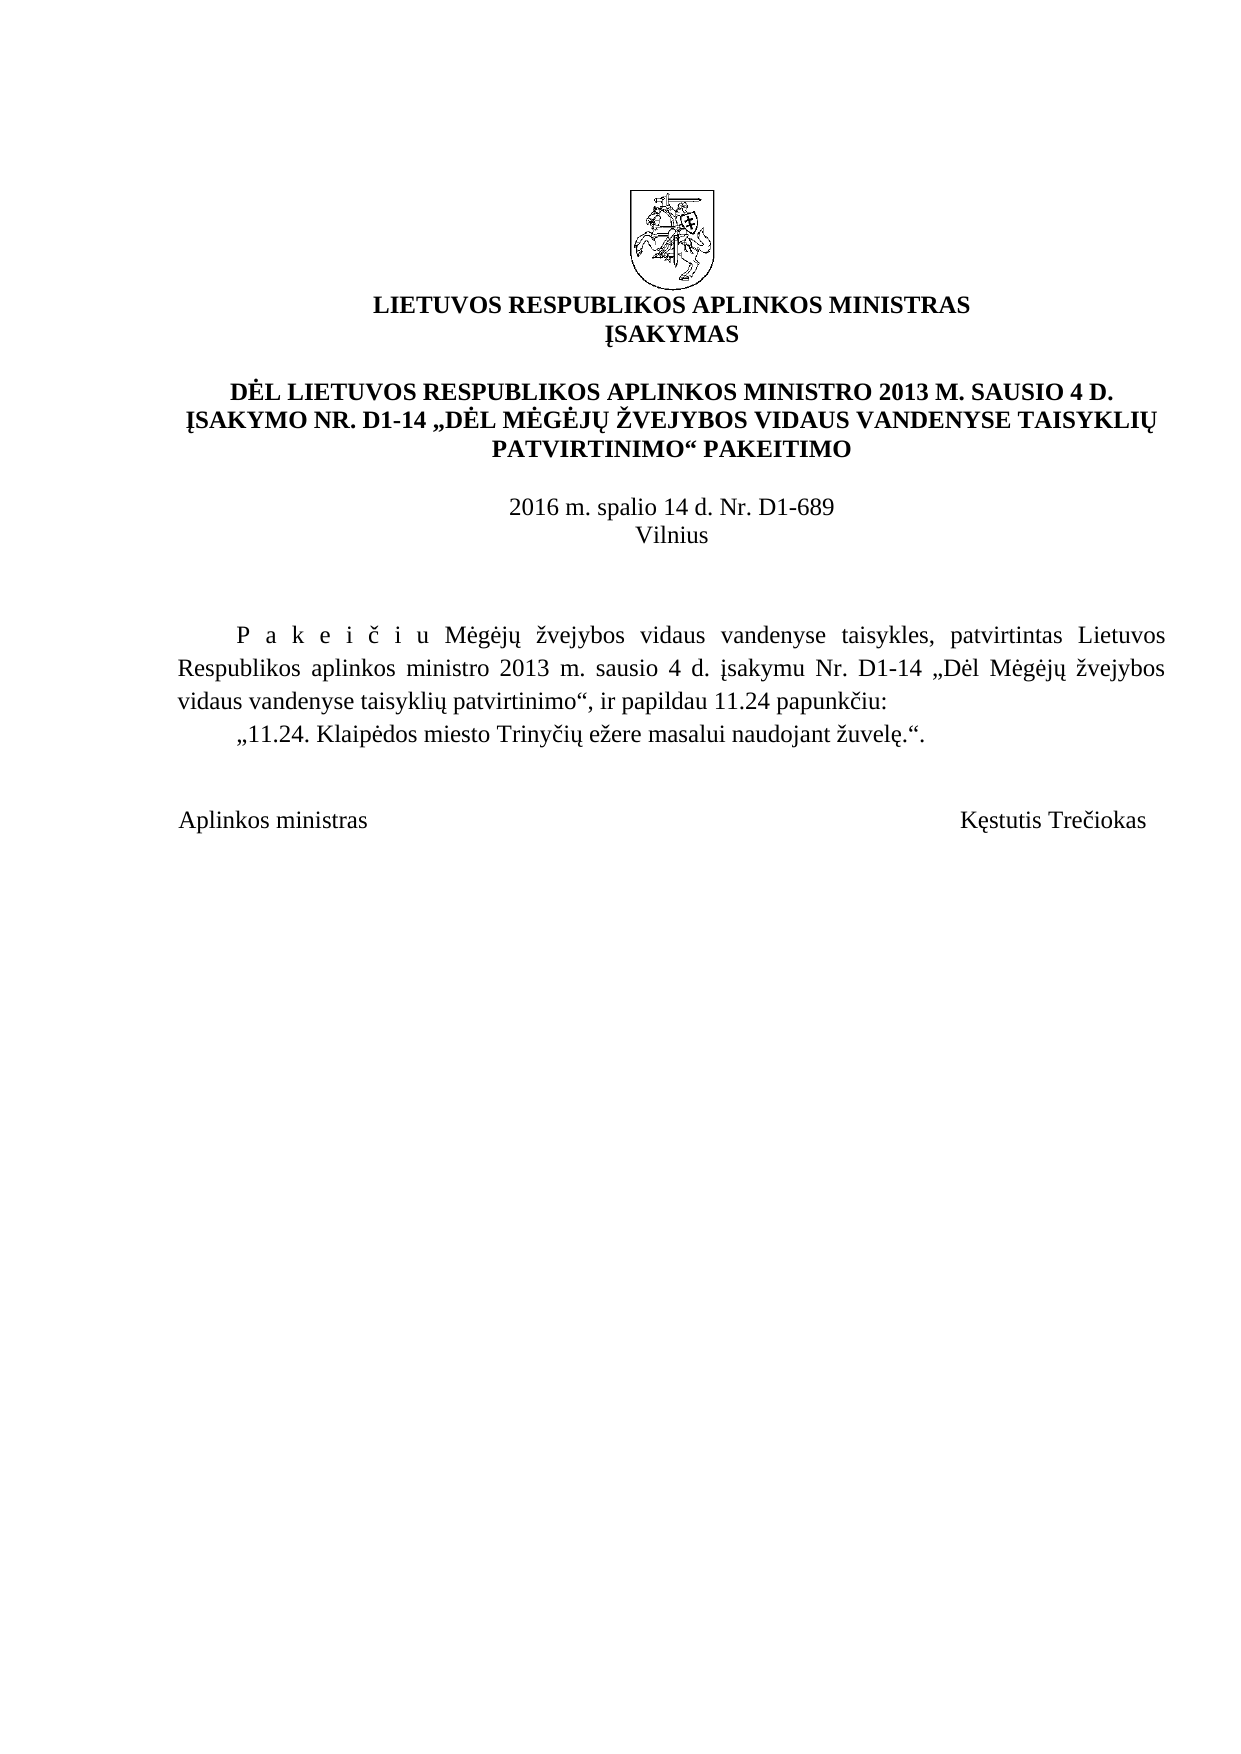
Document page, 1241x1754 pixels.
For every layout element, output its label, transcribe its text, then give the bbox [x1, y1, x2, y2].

text ĮSAKYMAS [177, 319, 1166, 348]
text LIETUVOS RESPUBLIKOS APLINKOS MINISTRAS [177, 291, 1166, 319]
text Vilnius [177, 521, 1166, 582]
text Aplinkos ministras Kęstutis Trečiokas [178, 805, 1163, 834]
text 2016 m. spalio 14 d. Nr. D1-689 [177, 492, 1166, 521]
text P a k e i č i u Mėgėjų žvejybos vidaus vandenyse taisykles, patvirtintas Lietuvos Respublikos aplinkos ministro 2013 m. sausio 4 d. įsakymu Nr. D1-14 „Dėl Mėgėjų žvejybos vidaus vandenyse taisyklių patvirtinimo“, ir papildau 11.24 papunkčiu: [177, 620, 1166, 714]
text DĖL LIETUVOS RESPUBLIKOS APLINKOS MINISTRO 2013 M. SAUSIO 4 D. ĮSAKYMO NR. D1-14 „DĖL MĖGĖJŲ ŽVEJYBOS VIDAUS VANDENYSE TAISYKLIŲ PATVIRTINIMO“ PAKEITIMO [177, 377, 1166, 463]
text „11.24. Klaipėdos miesto Trinyčių ežere masalui naudojant žuvelę.“. [177, 719, 1166, 747]
